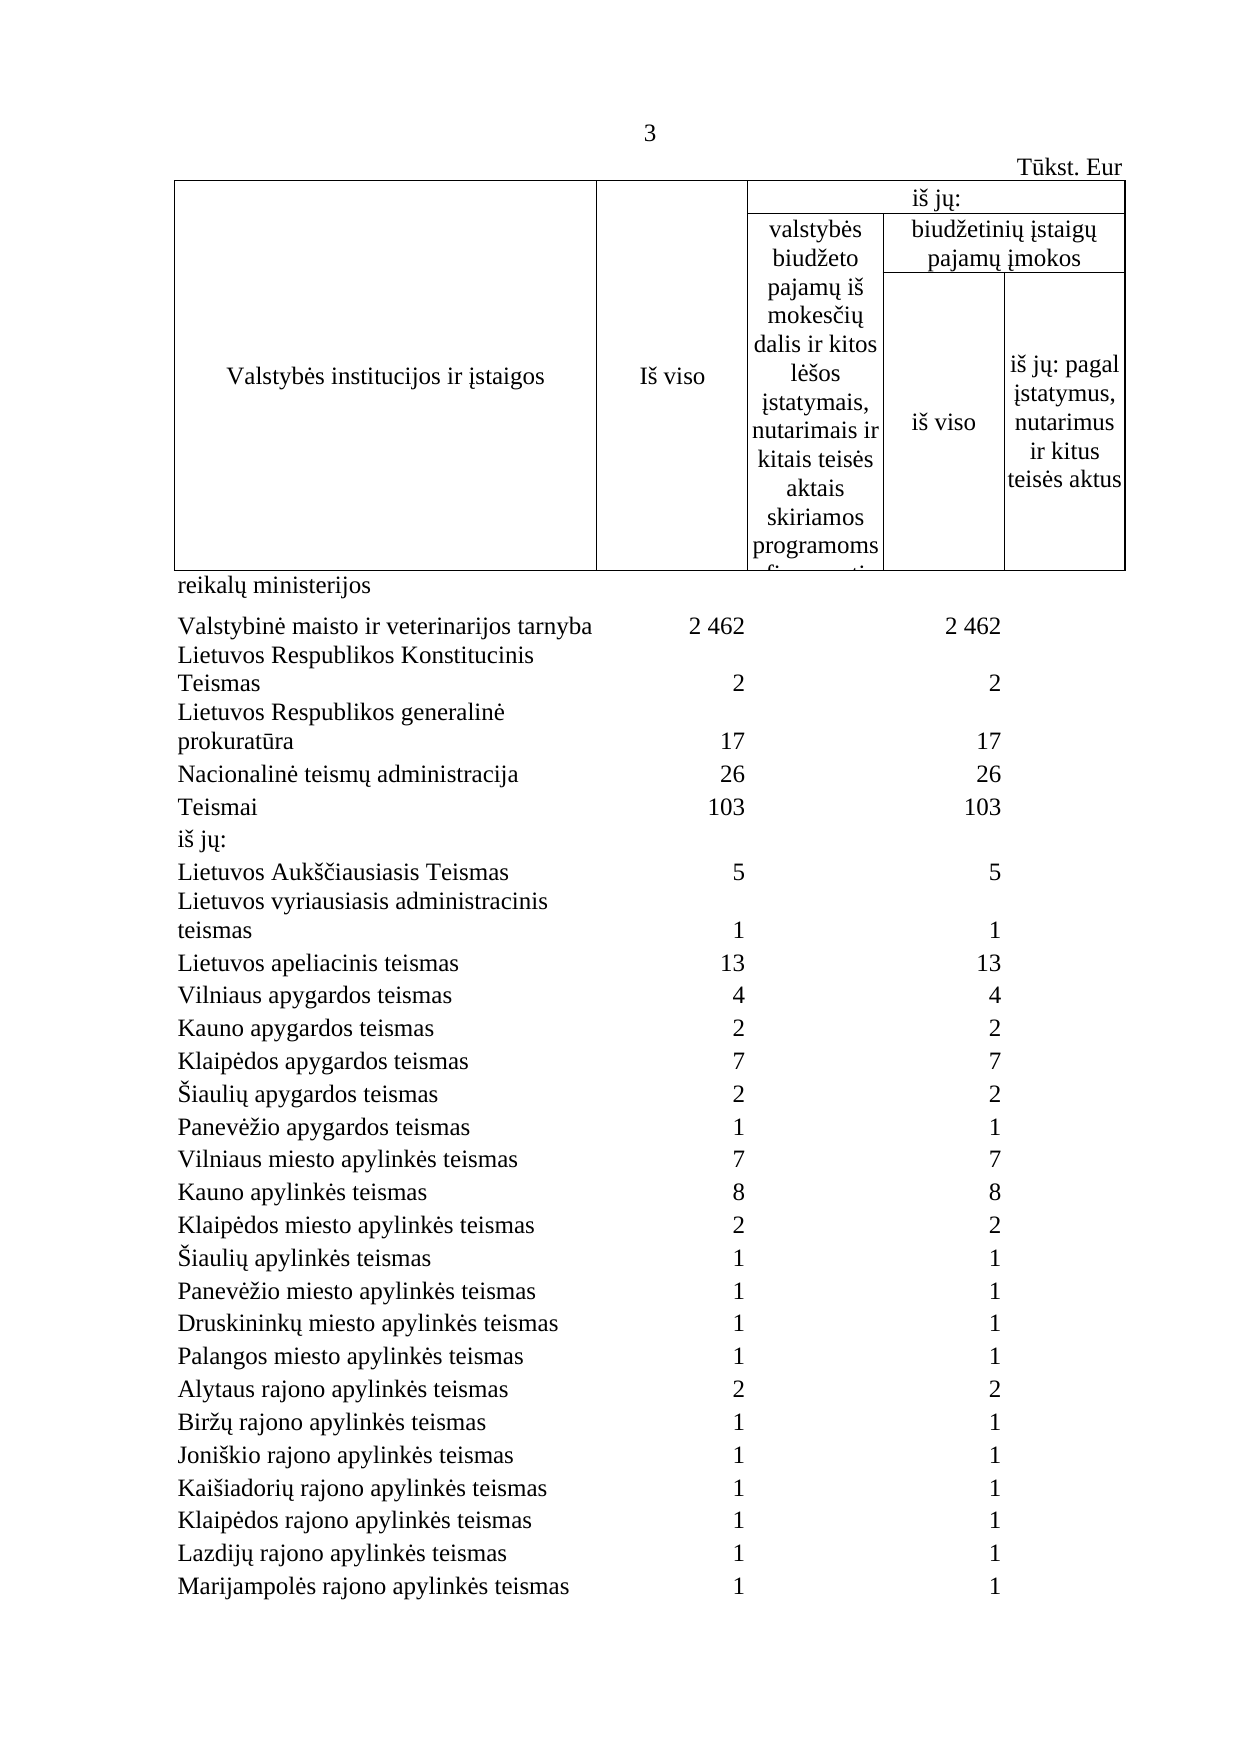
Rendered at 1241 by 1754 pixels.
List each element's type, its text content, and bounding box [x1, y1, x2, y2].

table_cell 1 [883, 1469, 1004, 1501]
table_cell [748, 1501, 883, 1534]
table_cell 2 462 [597, 599, 748, 640]
table_cell reikalų ministerijos [174, 571, 597, 599]
table_cell [1004, 1173, 1125, 1206]
table_cell 1 [883, 1305, 1004, 1337]
table_cell 13 [883, 944, 1004, 976]
table_cell 17 [597, 697, 748, 755]
table_cell 1 [883, 1337, 1004, 1370]
table_cell 1 [883, 1108, 1004, 1140]
table_cell 2 [597, 1370, 748, 1403]
table_cell 1 [883, 1436, 1004, 1468]
table_cell 2 [883, 640, 1004, 697]
table_cell 1 [883, 1272, 1004, 1304]
table_cell Alytaus rajono apylinkės teismas [174, 1370, 597, 1403]
table_header [597, 148, 748, 180]
table_cell [748, 1206, 883, 1239]
table_cell [597, 820, 748, 853]
table_cell Marijampolės rajono apylinkės teismas [174, 1567, 597, 1600]
table_cell [1004, 755, 1125, 788]
table_cell Lietuvos vyriausiasis administracinis teismas [174, 886, 597, 943]
table_cell [1004, 1403, 1125, 1436]
table_cell Iš viso [597, 181, 747, 570]
table_cell Lietuvos apeliacinis teismas [174, 944, 597, 976]
table_header [174, 148, 597, 180]
table_cell [748, 1042, 883, 1075]
table_cell Lietuvos Respublikos generalinė prokuratūra [174, 697, 597, 755]
table_cell 26 [883, 755, 1004, 788]
table_cell [1004, 788, 1125, 820]
table_cell [748, 755, 883, 788]
table_cell Klaipėdos apygardos teismas [174, 1042, 597, 1075]
table_cell [748, 1272, 883, 1304]
table_cell 1 [597, 1305, 748, 1337]
table_cell 1 [883, 1501, 1004, 1534]
table_cell [748, 1567, 883, 1600]
table_cell Valstybės institucijos ir įstaigos [175, 181, 596, 570]
table_cell 26 [597, 755, 748, 788]
table_cell Biržų rajono apylinkės teismas [174, 1403, 597, 1436]
table_cell [1004, 1534, 1125, 1567]
table_cell 103 [597, 788, 748, 820]
table_cell [1004, 1567, 1125, 1600]
table_cell Klaipėdos miesto apylinkės teismas [174, 1206, 597, 1239]
table_cell [748, 944, 883, 976]
table_cell [748, 1469, 883, 1501]
table_cell [748, 1403, 883, 1436]
table_cell [748, 697, 883, 755]
table_cell Joniškio rajono apylinkės teismas [174, 1436, 597, 1468]
table_cell 2 [883, 1206, 1004, 1239]
table_cell [748, 788, 883, 820]
table_cell 2 [883, 1075, 1004, 1108]
table_cell Teismai [174, 788, 597, 820]
table_cell [1004, 1436, 1125, 1468]
table_cell 7 [597, 1140, 748, 1173]
table_cell Klaipėdos rajono apylinkės teismas [174, 1501, 597, 1534]
table_cell [748, 1534, 883, 1567]
table_cell [1004, 571, 1125, 599]
table_cell 1 [597, 1337, 748, 1370]
table_cell [1004, 886, 1125, 943]
table_cell valstybės biudžeto pajamų iš mokesčių dalis ir kitos lėšos įstatymais, nutarimais ir kitais teisės aktais skiriamos programoms finansuoti [748, 214, 883, 570]
table_cell [748, 1009, 883, 1042]
table_cell [1004, 1370, 1125, 1403]
table_cell 1 [597, 1534, 748, 1567]
table_cell Kaišiadorių rajono apylinkės teismas [174, 1469, 597, 1501]
table_cell 7 [883, 1042, 1004, 1075]
table_cell 5 [883, 853, 1004, 886]
table_cell 2 [597, 1009, 748, 1042]
table_cell 1 [883, 886, 1004, 943]
table_cell iš jų: [748, 181, 1124, 213]
table_cell [1004, 1009, 1125, 1042]
table_cell 8 [597, 1173, 748, 1206]
table_cell iš jų: pagal įstatymus, nutarimus ir kitus teisės aktus [1005, 273, 1124, 570]
table_cell 1 [883, 1403, 1004, 1436]
table_cell [748, 1108, 883, 1140]
table_cell 7 [597, 1042, 748, 1075]
table_cell Lazdijų rajono apylinkės teismas [174, 1534, 597, 1567]
table_cell 8 [883, 1173, 1004, 1206]
table_cell 1 [597, 1239, 748, 1272]
table_cell [748, 1370, 883, 1403]
table_cell Šiaulių apygardos teismas [174, 1075, 597, 1108]
table_cell 2 [883, 1009, 1004, 1042]
table_cell 17 [883, 697, 1004, 755]
table_cell [1004, 599, 1125, 640]
table_cell 2 [597, 1206, 748, 1239]
table_cell 1 [883, 1534, 1004, 1567]
table_cell 2 [883, 1370, 1004, 1403]
table_cell [1004, 1501, 1125, 1534]
table_cell [748, 1305, 883, 1337]
table_cell [748, 853, 883, 886]
table_cell [748, 1075, 883, 1108]
table_cell biudžetinių įstaigų pajamų įmokos [884, 214, 1124, 272]
table_cell 7 [883, 1140, 1004, 1173]
table_cell Valstybinė maisto ir veterinarijos tarnyba [174, 599, 597, 640]
table_cell [1004, 976, 1125, 1009]
table_cell [1004, 1108, 1125, 1140]
table_cell [748, 1239, 883, 1272]
table_cell [597, 571, 748, 599]
table_cell [1004, 1140, 1125, 1173]
table_cell 1 [883, 1239, 1004, 1272]
table_cell Panevėžio miesto apylinkės teismas [174, 1272, 597, 1304]
table_cell [748, 1337, 883, 1370]
table_cell [1004, 1305, 1125, 1337]
table_cell [1004, 1042, 1125, 1075]
table_cell Kauno apygardos teismas [174, 1009, 597, 1042]
table_cell 1 [597, 1272, 748, 1304]
table_cell 2 [597, 640, 748, 697]
table_cell 1 [597, 1403, 748, 1436]
table_cell [883, 820, 1004, 853]
table_cell 4 [597, 976, 748, 1009]
table_cell [1004, 1206, 1125, 1239]
table_cell [1004, 697, 1125, 755]
table_cell Palangos miesto apylinkės teismas [174, 1337, 597, 1370]
table_cell [1004, 1075, 1125, 1108]
table_cell 103 [883, 788, 1004, 820]
table_cell Lietuvos Aukščiausiasis Teismas [174, 853, 597, 886]
table_cell [1004, 640, 1125, 697]
table_cell [748, 640, 883, 697]
table_cell 13 [597, 944, 748, 976]
table_cell Vilniaus apygardos teismas [174, 976, 597, 1009]
table_cell Šiaulių apylinkės teismas [174, 1239, 597, 1272]
table_header [748, 148, 883, 180]
table_cell Nacionalinė teismų administracija [174, 755, 597, 788]
table_cell [1004, 1272, 1125, 1304]
table_cell [748, 1173, 883, 1206]
table_cell 1 [597, 886, 748, 943]
table_cell 1 [597, 1436, 748, 1468]
table_cell Druskininkų miesto apylinkės teismas [174, 1305, 597, 1337]
table_cell Kauno apylinkės teismas [174, 1173, 597, 1206]
table_cell iš viso [884, 273, 1004, 570]
table_cell [748, 1436, 883, 1468]
table_cell [748, 886, 883, 943]
table_cell [748, 599, 883, 640]
table_cell [1004, 853, 1125, 886]
table_cell 1 [597, 1108, 748, 1140]
table_cell [1004, 1469, 1125, 1501]
table_cell [1004, 944, 1125, 976]
table_cell 2 462 [883, 599, 1004, 640]
table_cell 1 [597, 1567, 748, 1600]
table_cell [883, 571, 1004, 599]
table_cell Lietuvos Respublikos Konstitucinis Teismas [174, 640, 597, 697]
table_cell 5 [597, 853, 748, 886]
table_cell 4 [883, 976, 1004, 1009]
table_cell 2 [597, 1075, 748, 1108]
table_cell [748, 1140, 883, 1173]
table_cell iš jų: [174, 820, 597, 853]
table_cell Panevėžio apygardos teismas [174, 1108, 597, 1140]
table_cell [1004, 1239, 1125, 1272]
table_cell 1 [883, 1567, 1004, 1600]
table_cell [748, 820, 883, 853]
table_cell [1004, 1337, 1125, 1370]
table_cell [1004, 820, 1125, 853]
table_header Tūkst. Eur [883, 148, 1125, 180]
table_cell 1 [597, 1501, 748, 1534]
table_cell Vilniaus miesto apylinkės teismas [174, 1140, 597, 1173]
table_cell [748, 976, 883, 1009]
table_cell [748, 571, 883, 599]
table_cell 1 [597, 1469, 748, 1501]
